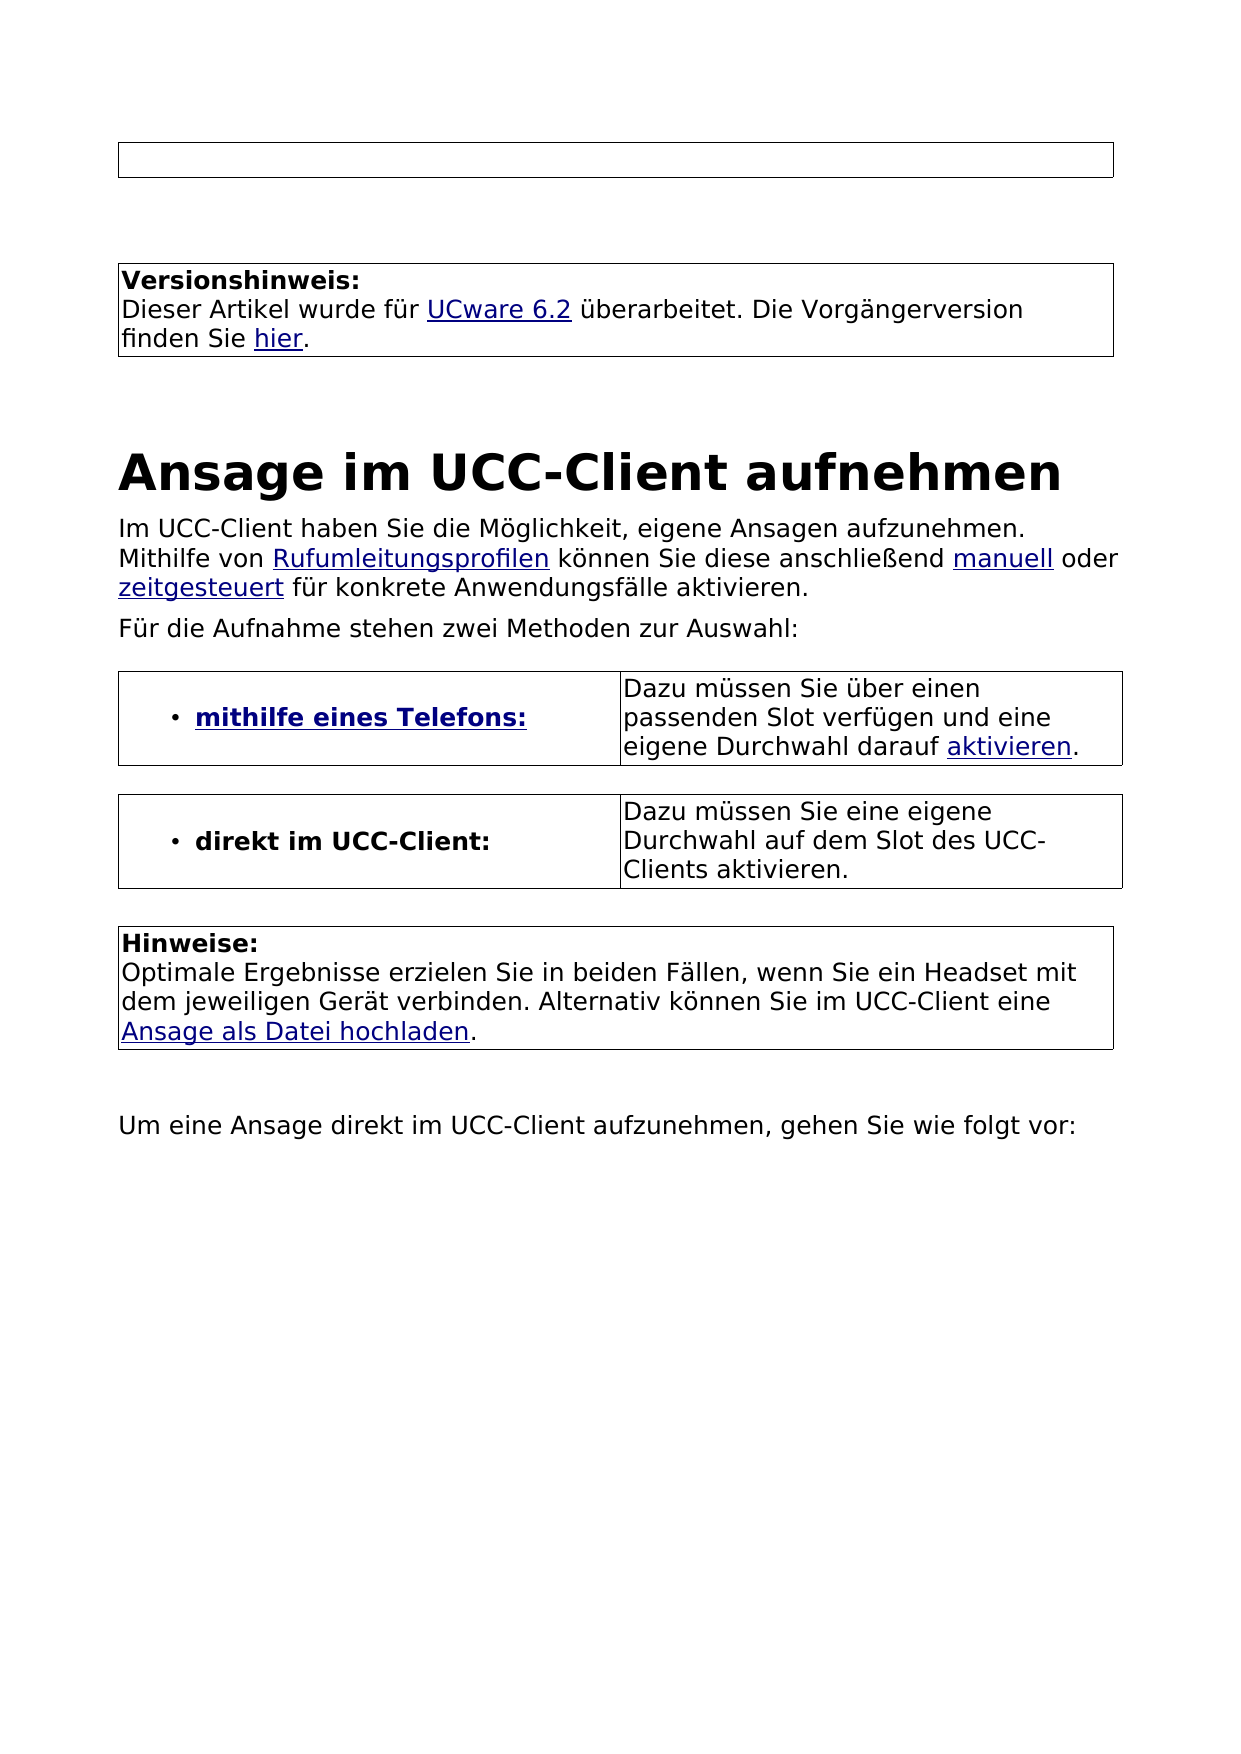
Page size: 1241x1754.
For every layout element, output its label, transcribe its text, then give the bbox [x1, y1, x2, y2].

table_header mithilfe eines Telefons: [119, 672, 620, 764]
table_header Dazu müssen Sie über einen passenden Slot verfügen und eine eigene Durchwahl darauf aktivieren. [621, 672, 1122, 764]
text Um eine Ansage direkt im UCC-Client aufzunehmen, gehen Sie wie folgt vor: [118, 1111, 1122, 1141]
subtitle Ansage im UCC-Client aufnehmen [118, 444, 1122, 502]
table_header direkt im UCC-Client: [119, 795, 620, 888]
table_header Dazu müssen Sie eine eigene Durchwahl auf dem Slot des UCC-Clients aktivieren. [621, 795, 1122, 888]
text Im UCC-Client haben Sie die Möglichkeit, eigene Ansagen aufzunehmen. Mithilfe von Rufumleitungsprofilen können Sie diese anschließend manuell oder zeitgesteuert für konkrete Anwendungsfälle aktivieren. [118, 515, 1122, 602]
table_header Versionshinweis: Dieser Artikel wurde für UCware 6.2 überarbeitet. Die Vorgängerversion finden Sie hier. [119, 264, 1113, 356]
table_header Hinweise: Optimale Ergebnisse erzielen Sie in beiden Fällen, wenn Sie ein Headset mit dem jeweiligen Gerät verbinden. Alternativ können Sie im UCC-Client eine Ansage als Datei hochladen. [119, 927, 1113, 1049]
text Für die Aufnahme stehen zwei Methoden zur Auswahl: [118, 615, 1122, 644]
table_header [119, 143, 1113, 177]
